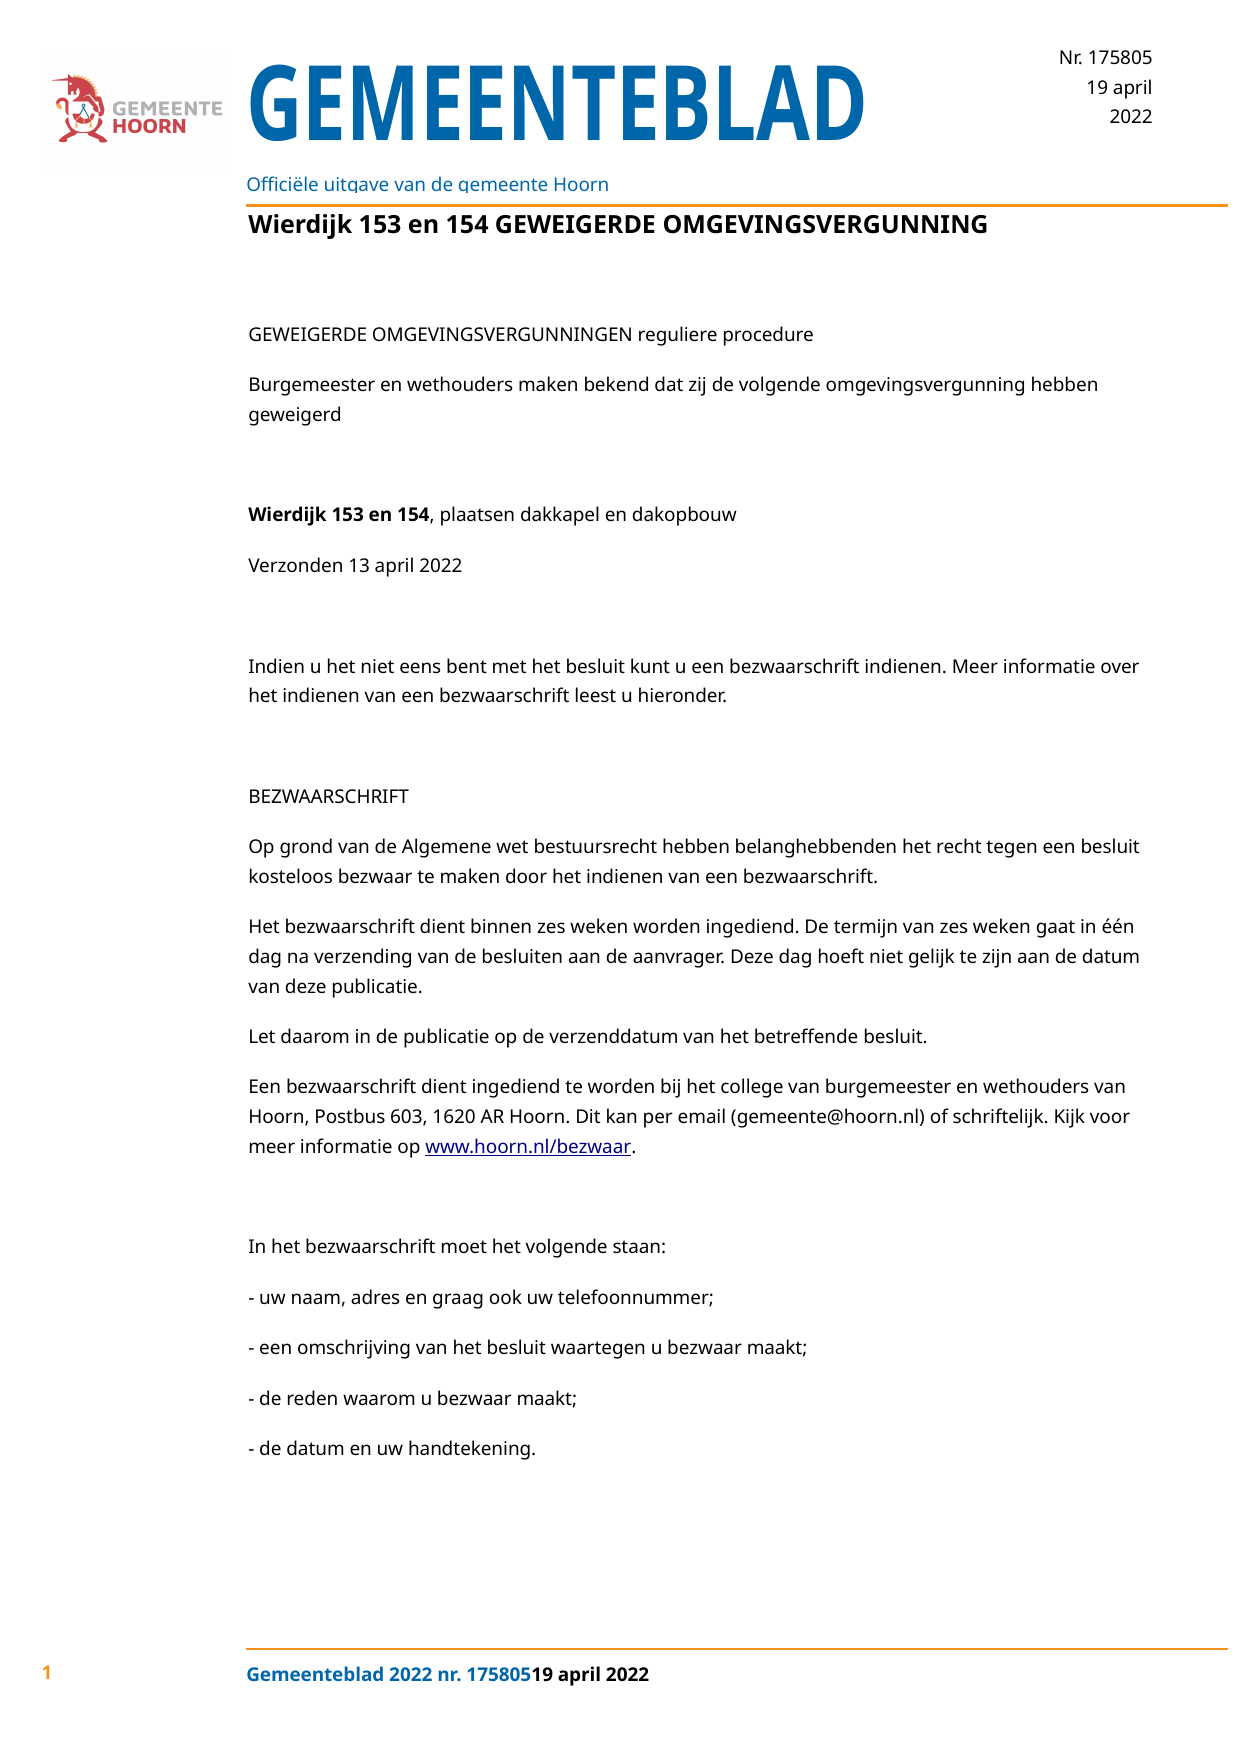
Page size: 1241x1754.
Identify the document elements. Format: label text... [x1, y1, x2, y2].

text Wierdijk 153 en 154 GEWEIGERDE OMGEVINGSVERGUNNING [248, 207, 1152, 241]
text - de reden waarom u bezwaar maakt; [248, 1385, 1152, 1411]
text - uw naam, adres en graag ook uw telefoonnummer; [248, 1284, 1152, 1310]
text Het bezwaarschrift dient binnen zes weken worden ingediend. De termijn van zes weken gaat in één dag na verzending van de besluiten aan de aanvrager. Deze dag hoeft niet gelijk te zijn aan de datum van deze publicatie. [248, 914, 1152, 998]
text Op grond van de Algemene wet bestuursrecht hebben belanghebbenden het recht tegen een besluit kosteloos bezwaar te maken door het indienen van een bezwaarschrift. [248, 834, 1152, 889]
text - een omschrijving van het besluit waartegen u bezwaar maakt; [248, 1334, 1152, 1360]
text Let daarom in de publicatie op de verzenddatum van het betreffende besluit. [248, 1023, 1152, 1049]
text Burgemeester en wethouders maken bekend dat zij de volgende omgevingsvergunning hebben geweigerd [248, 371, 1152, 426]
text Wierdijk 153 en 154, plaatsen dakkapel en dakopbouw [248, 502, 1152, 527]
text BEZWAARSCHRIFT [248, 783, 1152, 809]
text Indien u het niet eens bent met het besluit kunt u een bezwaarschrift indienen. Meer informatie over het indienen van een bezwaarschrift leest u hieronder. [248, 653, 1152, 708]
text Een bezwaarschrift dient ingediend te worden bij het college van burgemeester en wethouders van Hoorn, Postbus 603, 1620 AR Hoorn. Dit kan per email (gemeente@hoorn.nl) of schriftelijk. Kijk voor meer informatie op www.hoorn.nl/bezwaar. [248, 1074, 1152, 1158]
text GEWEIGERDE OMGEVINGSVERGUNNINGEN reguliere procedure [248, 321, 1152, 346]
picture [41, 47, 231, 172]
text Verzonden 13 april 2022 [248, 552, 1152, 578]
text In het bezwaarschrift moet het volgende staan: [248, 1234, 1152, 1259]
text - de datum en uw handtekening. [248, 1435, 1152, 1461]
